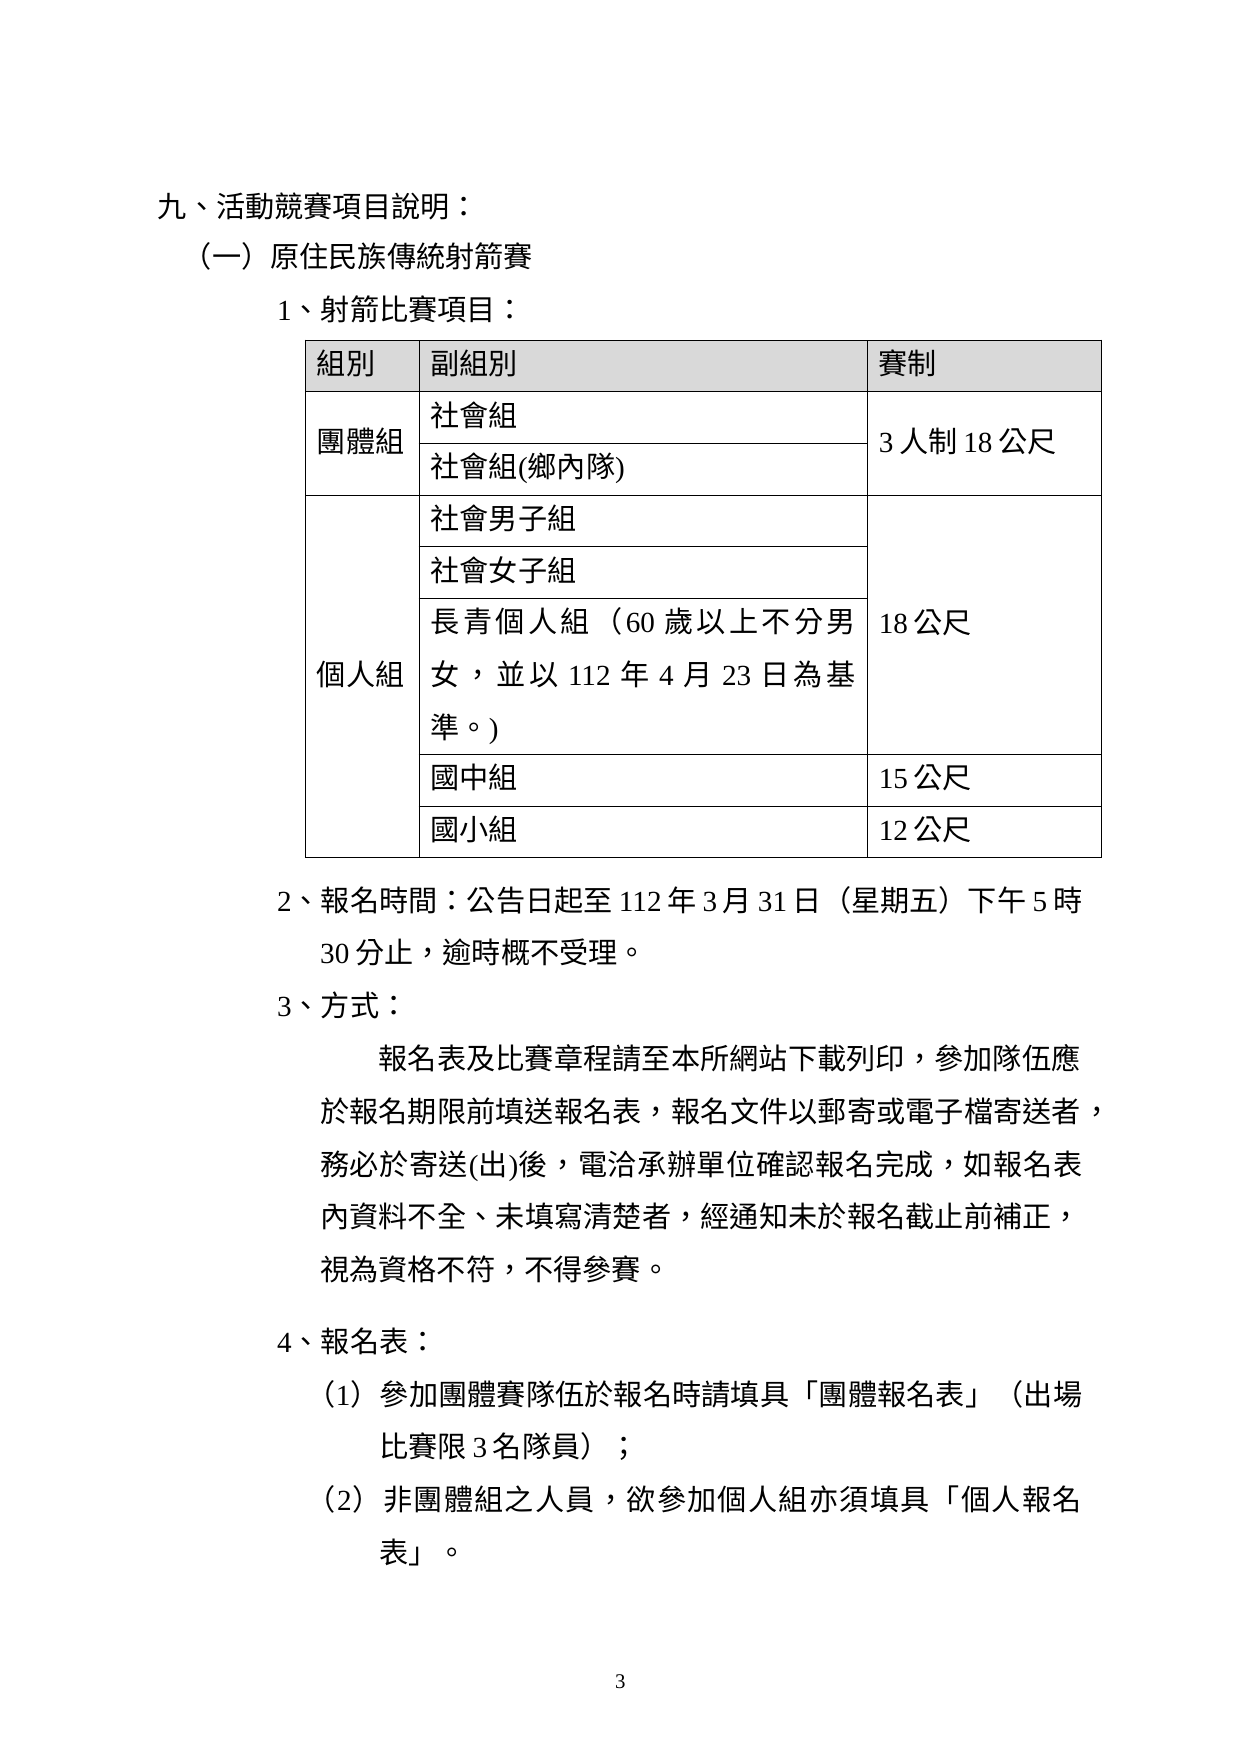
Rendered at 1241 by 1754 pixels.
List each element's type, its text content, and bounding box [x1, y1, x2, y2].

table_header 副組別 [420, 341, 867, 391]
table_header 賽制 [868, 341, 1101, 391]
table_cell 社會組(鄉內隊) [420, 444, 867, 494]
table_cell 社會男子組 [420, 496, 867, 546]
table_cell 國小組 [420, 807, 867, 857]
text 3、方式： [277, 983, 1083, 1025]
table_cell 長青個人組（60歲以上不分男女，並以112年4月23日為基準。) [420, 599, 867, 754]
table_cell 社會女子組 [420, 547, 867, 598]
table_cell 15公尺 [868, 755, 1101, 806]
text 九、活動競賽項目說明： [158, 183, 1083, 226]
table_cell 3人制18公尺 [868, 392, 1101, 494]
text 4、報名表： [277, 1318, 1083, 1361]
text 報名表及比賽章程請至本所網站下載列印，參加隊伍應於報名期限前填送報名表，報名文件以郵寄或電子檔寄送者，務必於寄送(出)後，電洽承辦單位確認報名完成，如報名表內資料不全、未填寫清楚者，經通知未於報名截止前補正，視為資格不符，不得參賽。 [320, 1036, 1083, 1289]
table_cell 社會組 [420, 392, 867, 443]
text 1、射箭比賽項目： [277, 287, 1083, 329]
table_cell 國中組 [420, 755, 867, 806]
table_cell 團體組 [306, 392, 419, 494]
table_cell 個人組 [306, 496, 419, 857]
text （一）原住民族傳統射箭賽 [183, 234, 1083, 276]
text 2、報名時間：公告日起至112年3月31日（星期五）下午5時30分止，逾時概不受理。 [277, 877, 1083, 972]
table_cell 12公尺 [868, 807, 1101, 857]
table_header 組別 [306, 341, 419, 391]
table_cell 18公尺 [868, 496, 1101, 754]
text （1）參加團體賽隊伍於報名時請填具「團體報名表」（出場比賽限3名隊員）； [306, 1371, 1083, 1466]
text （2）非團體組之人員，欲參加個人組亦須填具「個人報名表」。 [306, 1477, 1083, 1572]
